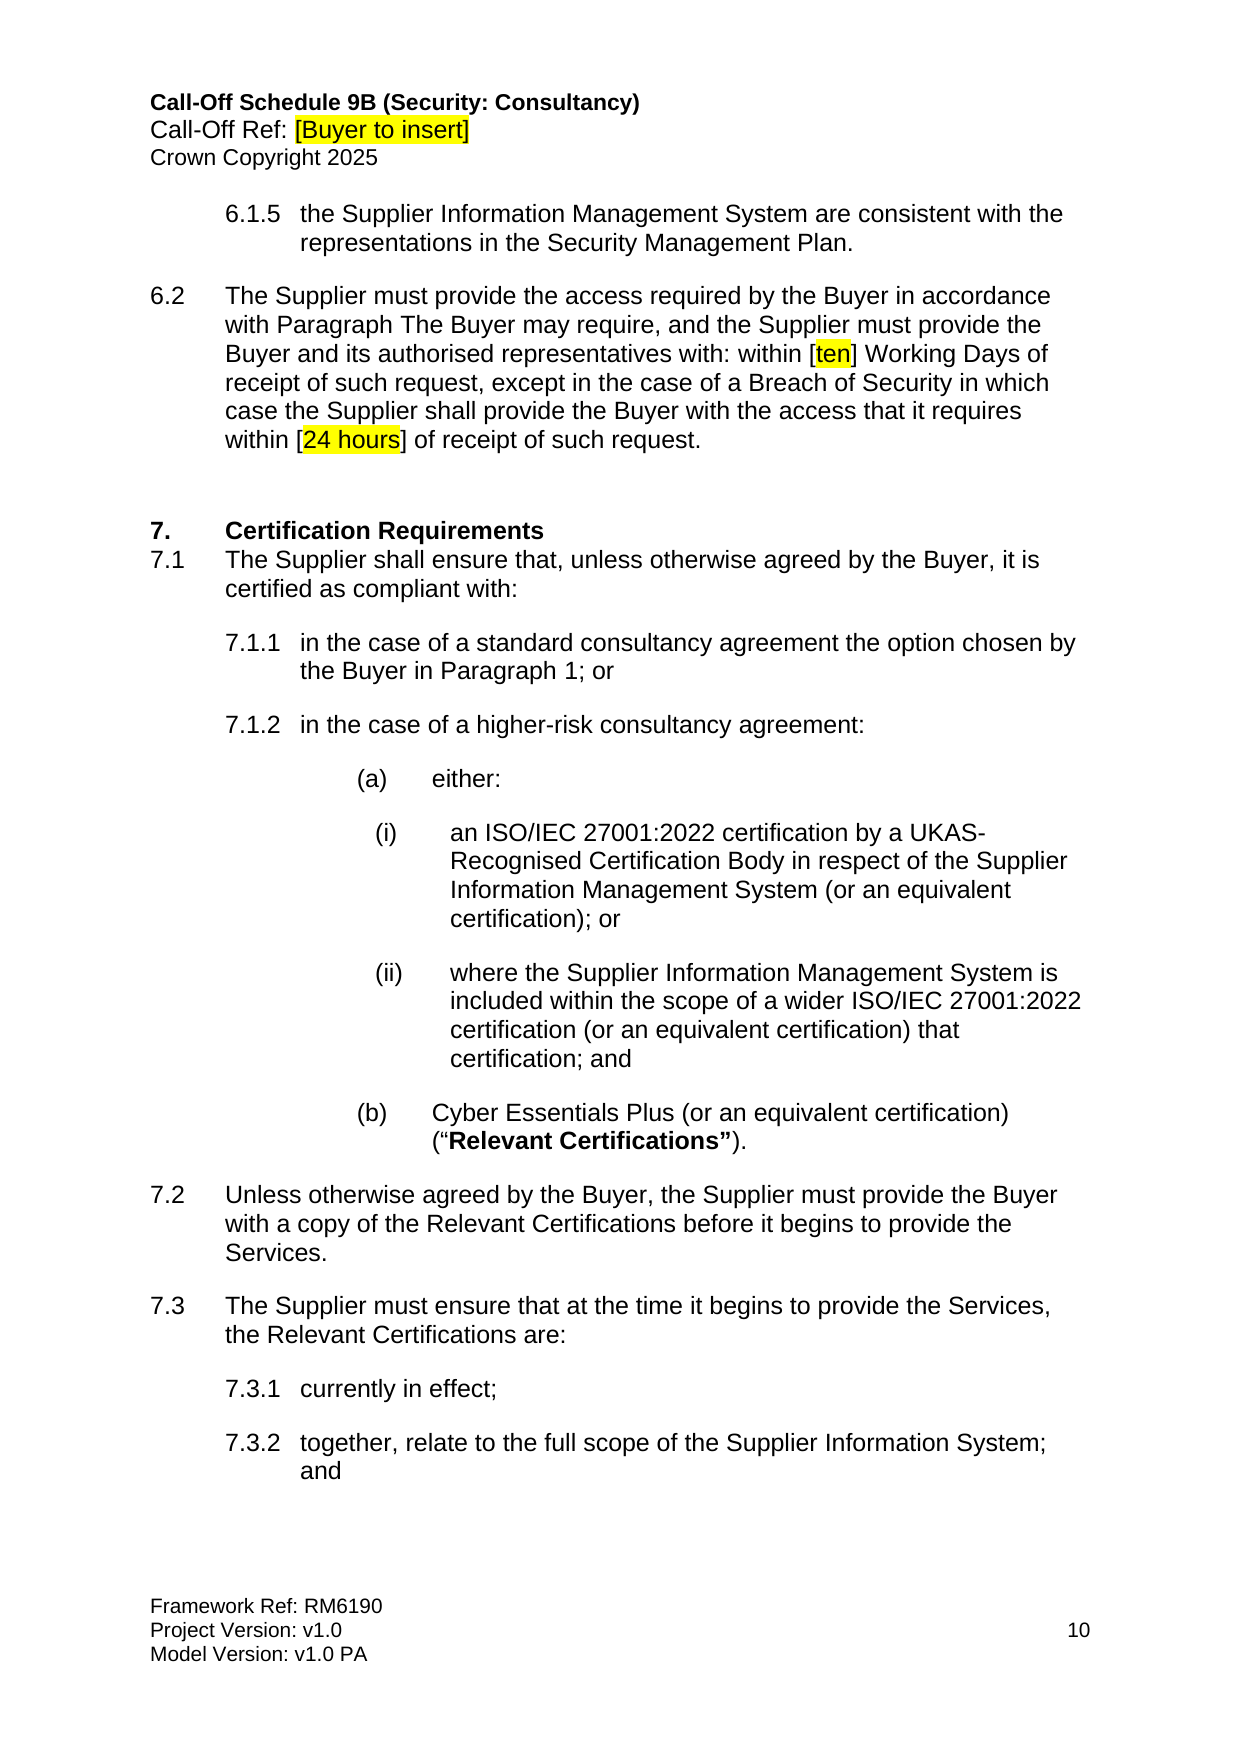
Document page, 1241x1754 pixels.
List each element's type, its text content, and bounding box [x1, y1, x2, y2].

subtitle either: [357, 764, 1090, 793]
subtitle Unless otherwise agreed by the Buyer, the Supplier must provide the Buyer with a copy of the Relevant Certifications before it begins to provide the Services. [150, 1180, 1090, 1266]
subtitle the Supplier Information Management System are consistent with the representations in the Security Management Plan. [225, 199, 1090, 256]
subtitle Cyber Essentials Plus (or an equivalent certification) (“Relevant Certifications”). [357, 1098, 1090, 1155]
subtitle in the case of a higher-risk consultancy agreement: [225, 710, 1090, 739]
subtitle The Supplier must ensure that at the time it begins to provide the Services, the Relevant Certifications are: [150, 1291, 1090, 1349]
subtitle The Supplier must provide the access required by the Buyer in accordance with Paragraph 6.1 within [ten] Working Days of receipt of such request, except in the case of a Breach of Security in which case the Supplier shall provide the Buyer with the access that it requires within [24 hours] of receipt of such request. [150, 281, 1090, 454]
subtitle an ISO/IEC 27001:2022 certification by a UKAS-Recognised Certification Body in respect of the Supplier Information Management System (or an equivalent certification); or [375, 818, 1090, 933]
subtitle The Supplier shall ensure that, unless otherwise agreed by the Buyer, it is certified as compliant with: [150, 545, 1090, 603]
subtitle Certification Requirements [150, 516, 1090, 545]
subtitle together, relate to the full scope of the Supplier Information System; and [225, 1428, 1090, 1485]
subtitle currently in effect; [225, 1374, 1090, 1403]
subtitle where the Supplier Information Management System is included within the scope of a wider ISO/IEC 27001:2022 certification (or an equivalent certification) that certification; and [375, 958, 1090, 1073]
subtitle in the case of a standard consultancy agreement the option chosen by the Buyer in Paragraph 1; or [225, 628, 1090, 685]
